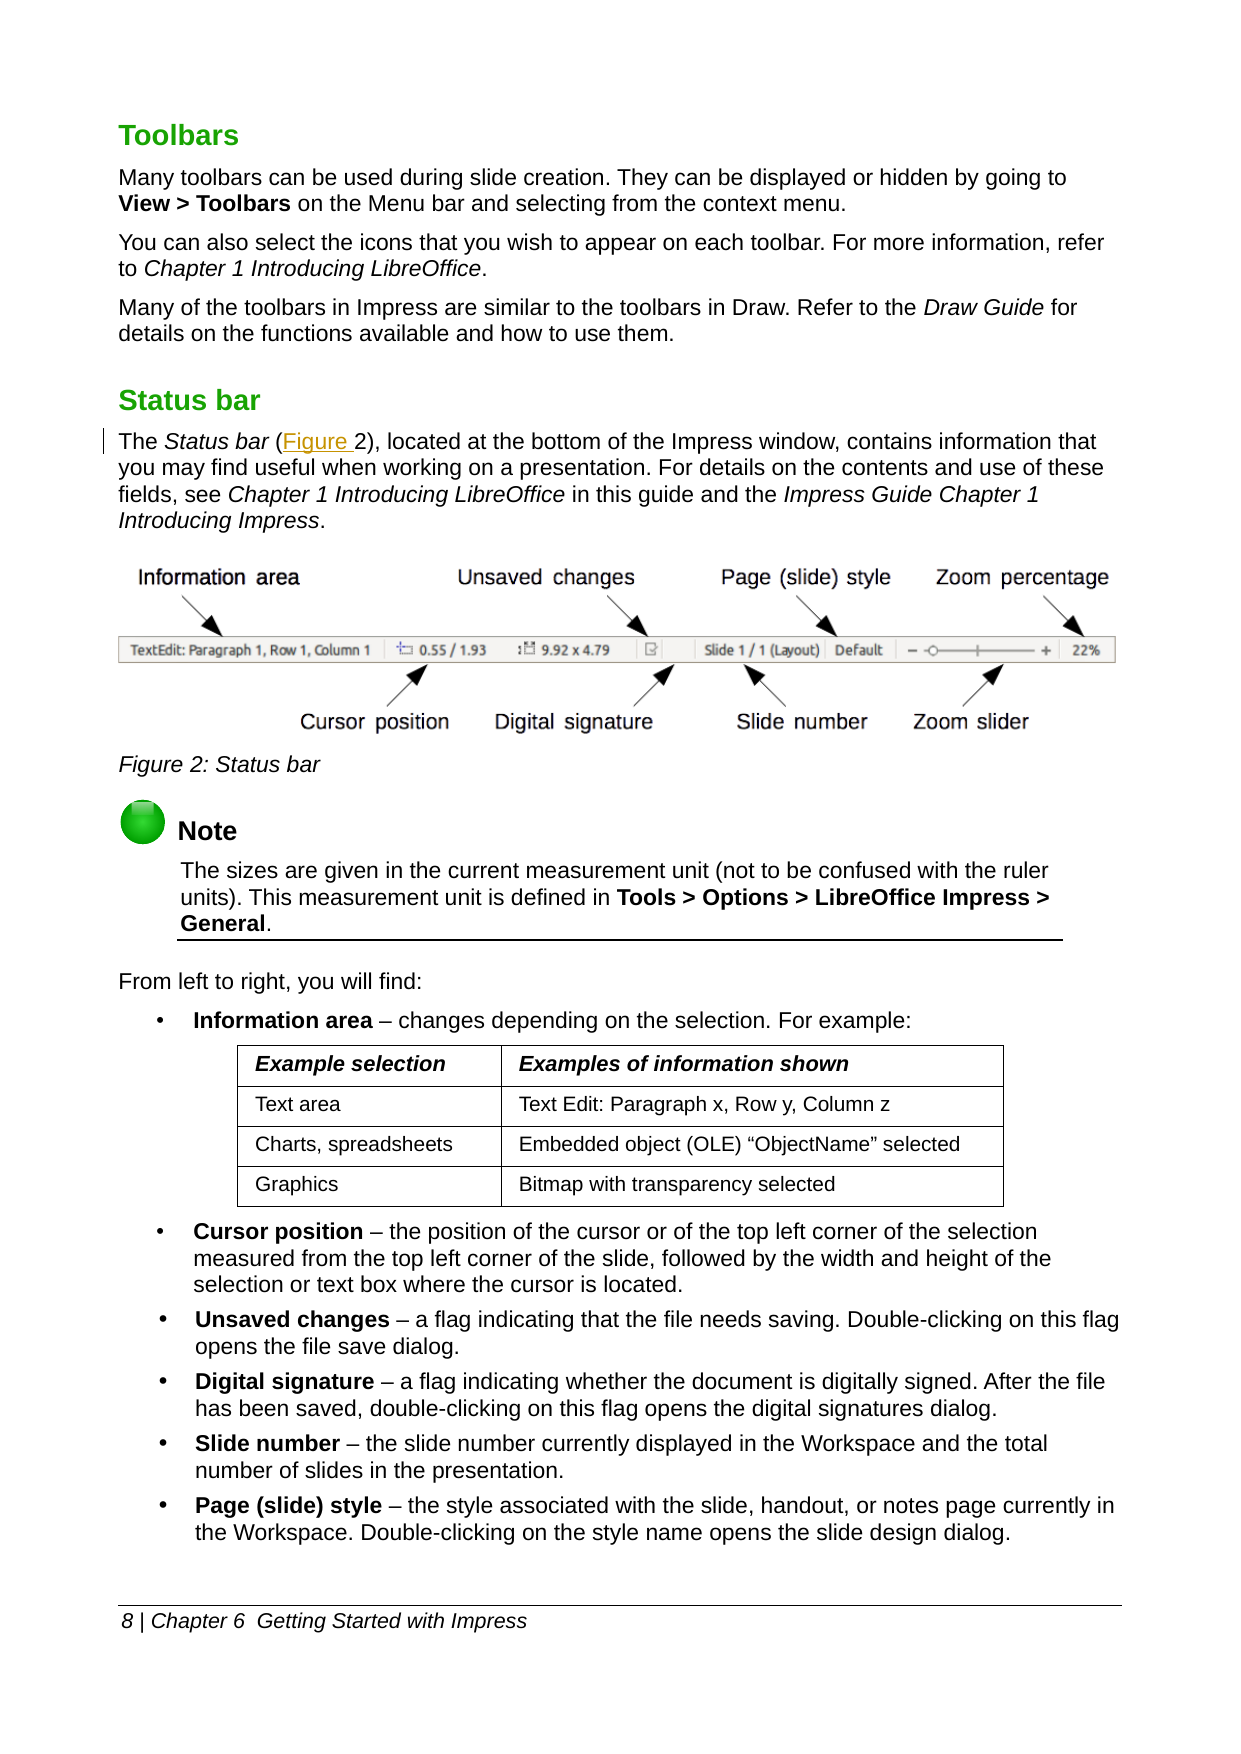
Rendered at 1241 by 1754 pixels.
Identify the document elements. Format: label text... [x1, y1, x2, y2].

table_cell Charts, spreadsheets [238, 1127, 501, 1166]
list Information area – changes depending on the selection. For example: [156, 1007, 1122, 1033]
text You can also select the icons that you wish to appear on each toolbar. For more information, refer to Chapter 1 Introducing LibreOffice. [118, 229, 1122, 281]
list Unsaved changes – a flag indicating that the file needs saving. Double-clicking on this flag opens the file save dialog. [156, 1306, 1122, 1359]
table_header Examples of information shown [502, 1046, 1003, 1086]
subtitle Note [118, 797, 1122, 847]
subtitle Toolbars [118, 118, 1122, 152]
table_cell Text area [238, 1087, 501, 1126]
table_cell Graphics [238, 1167, 501, 1206]
list Page (slide) style – the style associated with the slide, handout, or notes page currently in the Workspace. Double-clicking on the style name opens the slide design dialog. [156, 1492, 1122, 1546]
text Many toolbars can be used during slide creation. They can be displayed or hidden by going to View > Toolbars on the Menu bar and selecting from the context menu. [118, 163, 1122, 216]
table_cell Embedded object (OLE) “ObjectName” selected [502, 1127, 1003, 1166]
picture [118, 557, 1123, 740]
table_cell Text Edit: Paragraph x, Row y, Column z [502, 1087, 1003, 1126]
list Slide number – the slide number currently displayed in the Workspace and the total number of slides in the presentation. [156, 1430, 1122, 1484]
table_header Example selection [238, 1046, 501, 1086]
text The sizes are given in the current measurement unit (not to be confused with the ruler units). This measurement unit is defined in Tools > Options > LibreOffice Impress > General. [177, 854, 1063, 939]
text Figure 2: Status bar [118, 751, 1122, 778]
text The Status bar (Figure 2), located at the bottom of the Impress window, contains information that you may find useful when working on a presentation. For details on the contents and use of these fields, see Chapter 1 Introducing LibreOffice in this guide and the Impress Guide Chapter 1 Introducing Impress. [118, 428, 1122, 533]
subtitle Status bar [118, 383, 1122, 416]
list Cursor position – the position of the cursor or of the top left corner of the selection measured from the top left corner of the slide, followed by the width and height of the selection or text box where the cursor is located. [156, 1218, 1122, 1297]
list From left to right, you will find: [118, 968, 1122, 994]
list Digital signature – a flag indicating whether the document is digitally signed. After the file has been saved, double-clicking on this flag opens the digital signatures dialog. [156, 1368, 1122, 1422]
table_cell Bitmap with transparency selected [502, 1167, 1003, 1206]
text Many of the toolbars in Impress are similar to the toolbars in Draw. Refer to the Draw Guide for details on the functions available and how to use them. [118, 294, 1122, 347]
